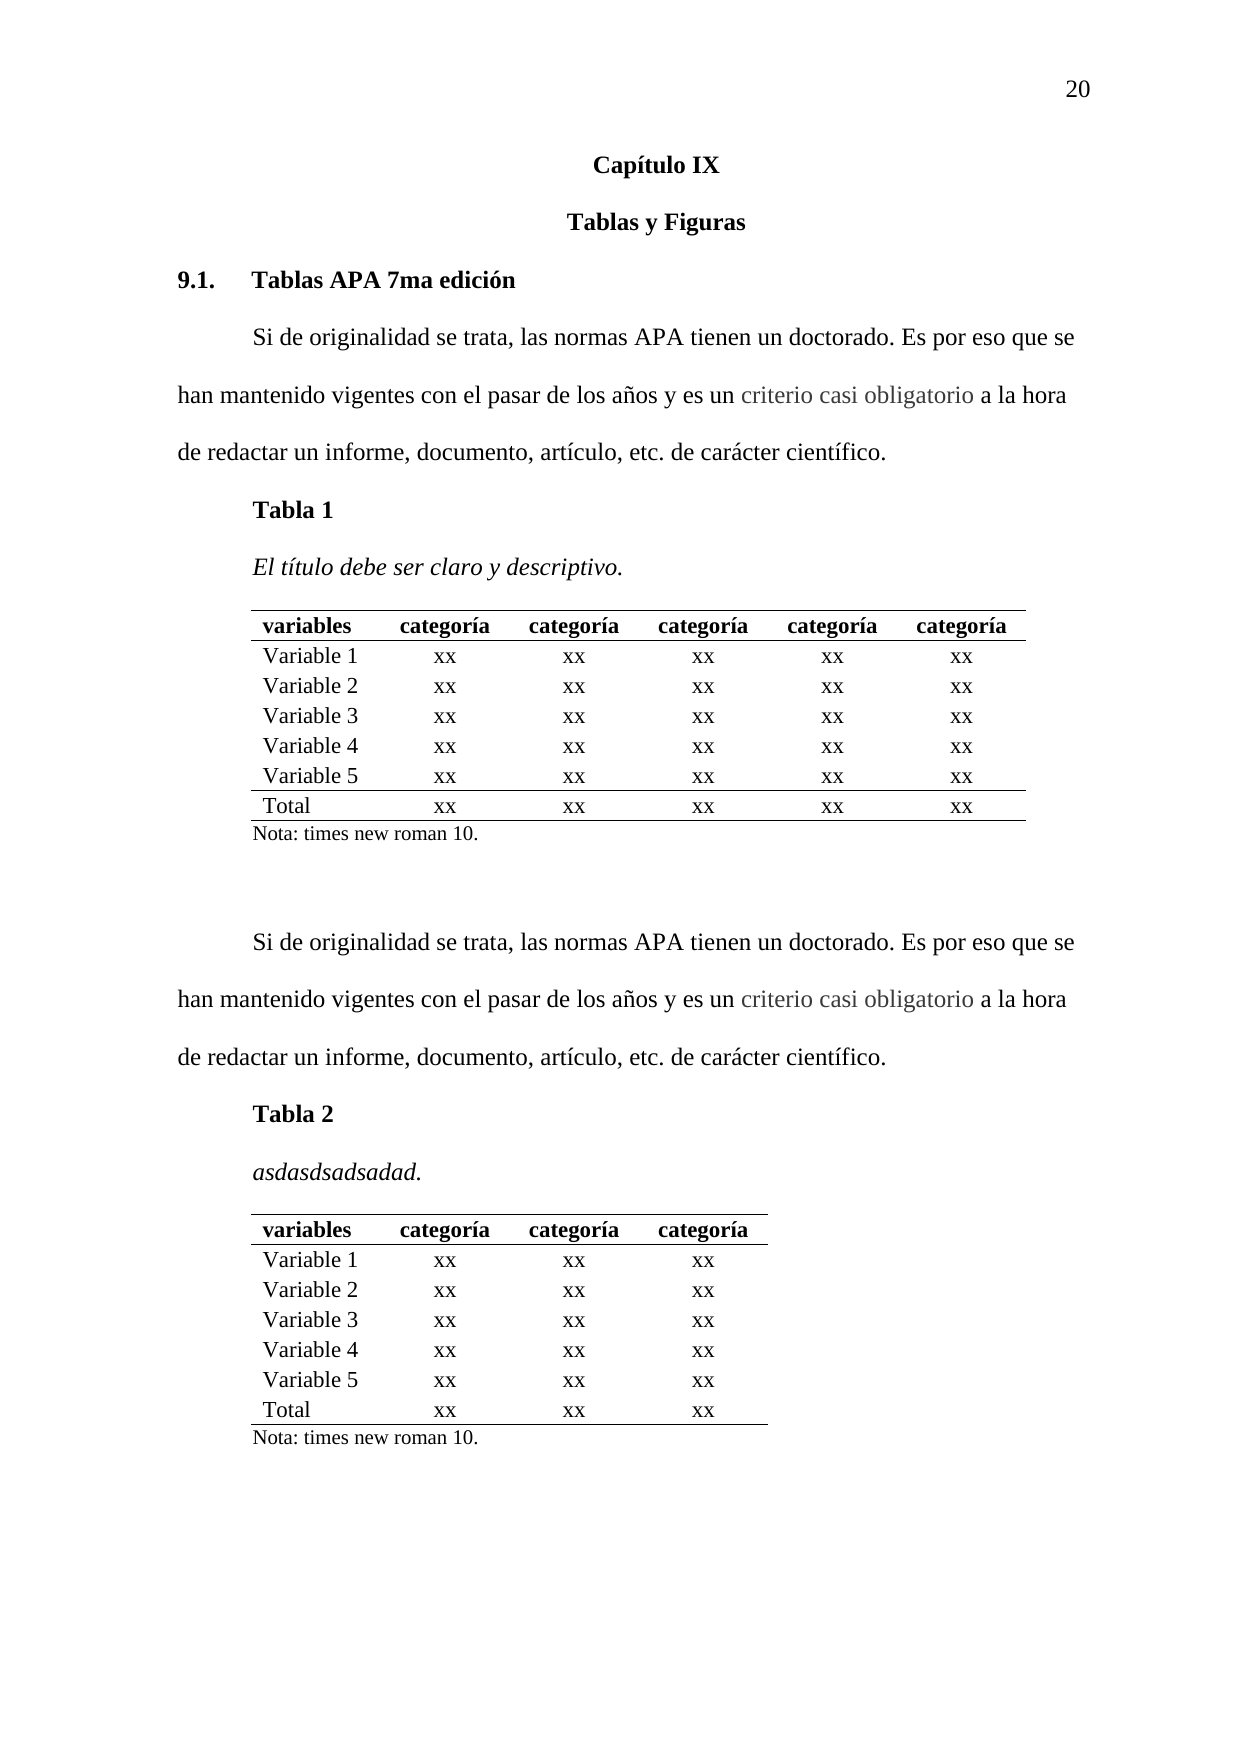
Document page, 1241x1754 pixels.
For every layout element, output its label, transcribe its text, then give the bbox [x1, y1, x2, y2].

table_header categoría [897, 611, 1026, 640]
table_cell xx [768, 641, 897, 670]
table_cell xx [897, 730, 1026, 760]
table_cell xx [639, 700, 768, 730]
table_cell xx [768, 670, 897, 700]
table_cell xx [380, 730, 509, 760]
text Nota: times new roman 10. [252, 821, 1090, 845]
table_cell Total [251, 1394, 380, 1424]
table_cell xx [639, 641, 768, 670]
table_cell Variable 4 [251, 1334, 380, 1364]
table_cell xx [639, 1364, 768, 1394]
table_header categoría [380, 611, 509, 640]
text Nota: times new roman 10. [252, 1425, 1090, 1449]
table_cell xx [897, 700, 1026, 730]
table_cell xx [768, 791, 897, 820]
table_cell Variable 4 [251, 730, 380, 760]
table_cell xx [768, 730, 897, 760]
table_cell xx [509, 1245, 638, 1274]
text Tabla 1 El título debe ser claro y descriptivo. [252, 495, 1090, 581]
text Si de originalidad se trata, las normas APA tienen un doctorado. Es por eso que se han mantenido vigentes con el pasar de los años y es un criterio casi obligatorio a la hora de redactar un informe, documento, artículo, etc. de carácter científico. [177, 322, 1090, 466]
text Si de originalidad se trata, las normas APA tienen un doctorado. Es por eso que se han mantenido vigentes con el pasar de los años y es un criterio casi obligatorio a la hora de redactar un informe, documento, artículo, etc. de carácter científico. [177, 927, 1090, 1070]
table_cell xx [897, 670, 1026, 700]
table_cell xx [380, 760, 509, 790]
table_cell xx [509, 1334, 638, 1364]
text Tabla 2 asdasdsadsadad. [252, 1099, 1090, 1185]
table_cell xx [768, 760, 897, 790]
table_cell xx [380, 1394, 509, 1424]
table_cell xx [509, 791, 638, 820]
table_cell xx [639, 1245, 768, 1274]
table_cell Variable 3 [251, 700, 380, 730]
table_header categoría [509, 1215, 638, 1244]
table_cell xx [639, 730, 768, 760]
table_cell Variable 5 [251, 760, 380, 790]
table_cell xx [897, 641, 1026, 670]
table_cell xx [509, 760, 638, 790]
table_cell xx [509, 1304, 638, 1334]
table_cell xx [380, 1334, 509, 1364]
table_cell xx [639, 1274, 768, 1304]
table_header categoría [768, 611, 897, 640]
table_header variables [251, 611, 380, 640]
table_cell xx [639, 1304, 768, 1334]
table_cell xx [768, 700, 897, 730]
table_cell xx [509, 1364, 638, 1394]
table_cell xx [380, 670, 509, 700]
table_cell xx [380, 700, 509, 730]
table_cell xx [380, 791, 509, 820]
table_cell xx [897, 791, 1026, 820]
table_cell xx [380, 1245, 509, 1274]
subtitle Capítulo IX Tablas y Figuras [177, 150, 1090, 236]
table_cell Variable 2 [251, 1274, 380, 1304]
table_cell Variable 5 [251, 1364, 380, 1394]
table_cell xx [639, 670, 768, 700]
table_cell xx [509, 730, 638, 760]
table_header variables [251, 1215, 380, 1244]
table_cell Variable 1 [251, 1245, 380, 1274]
subtitle Tablas APA 7ma edición [177, 265, 1090, 294]
table_cell xx [897, 760, 1026, 790]
table_cell Variable 3 [251, 1304, 380, 1334]
table_cell xx [380, 1304, 509, 1334]
table_cell xx [639, 760, 768, 790]
table_cell xx [639, 1394, 768, 1424]
table_cell xx [509, 1274, 638, 1304]
table_cell xx [380, 1364, 509, 1394]
table_header categoría [380, 1215, 509, 1244]
table_cell xx [509, 641, 638, 670]
table_cell xx [509, 1394, 638, 1424]
table_header categoría [639, 1215, 768, 1244]
table_cell Total [251, 791, 380, 820]
table_cell xx [380, 641, 509, 670]
table_header categoría [509, 611, 638, 640]
table_cell Variable 2 [251, 670, 380, 700]
table_cell xx [639, 791, 768, 820]
table_header categoría [639, 611, 768, 640]
table_cell xx [509, 700, 638, 730]
table_cell xx [380, 1274, 509, 1304]
table_cell xx [509, 670, 638, 700]
table_cell xx [639, 1334, 768, 1364]
table_cell Variable 1 [251, 641, 380, 670]
